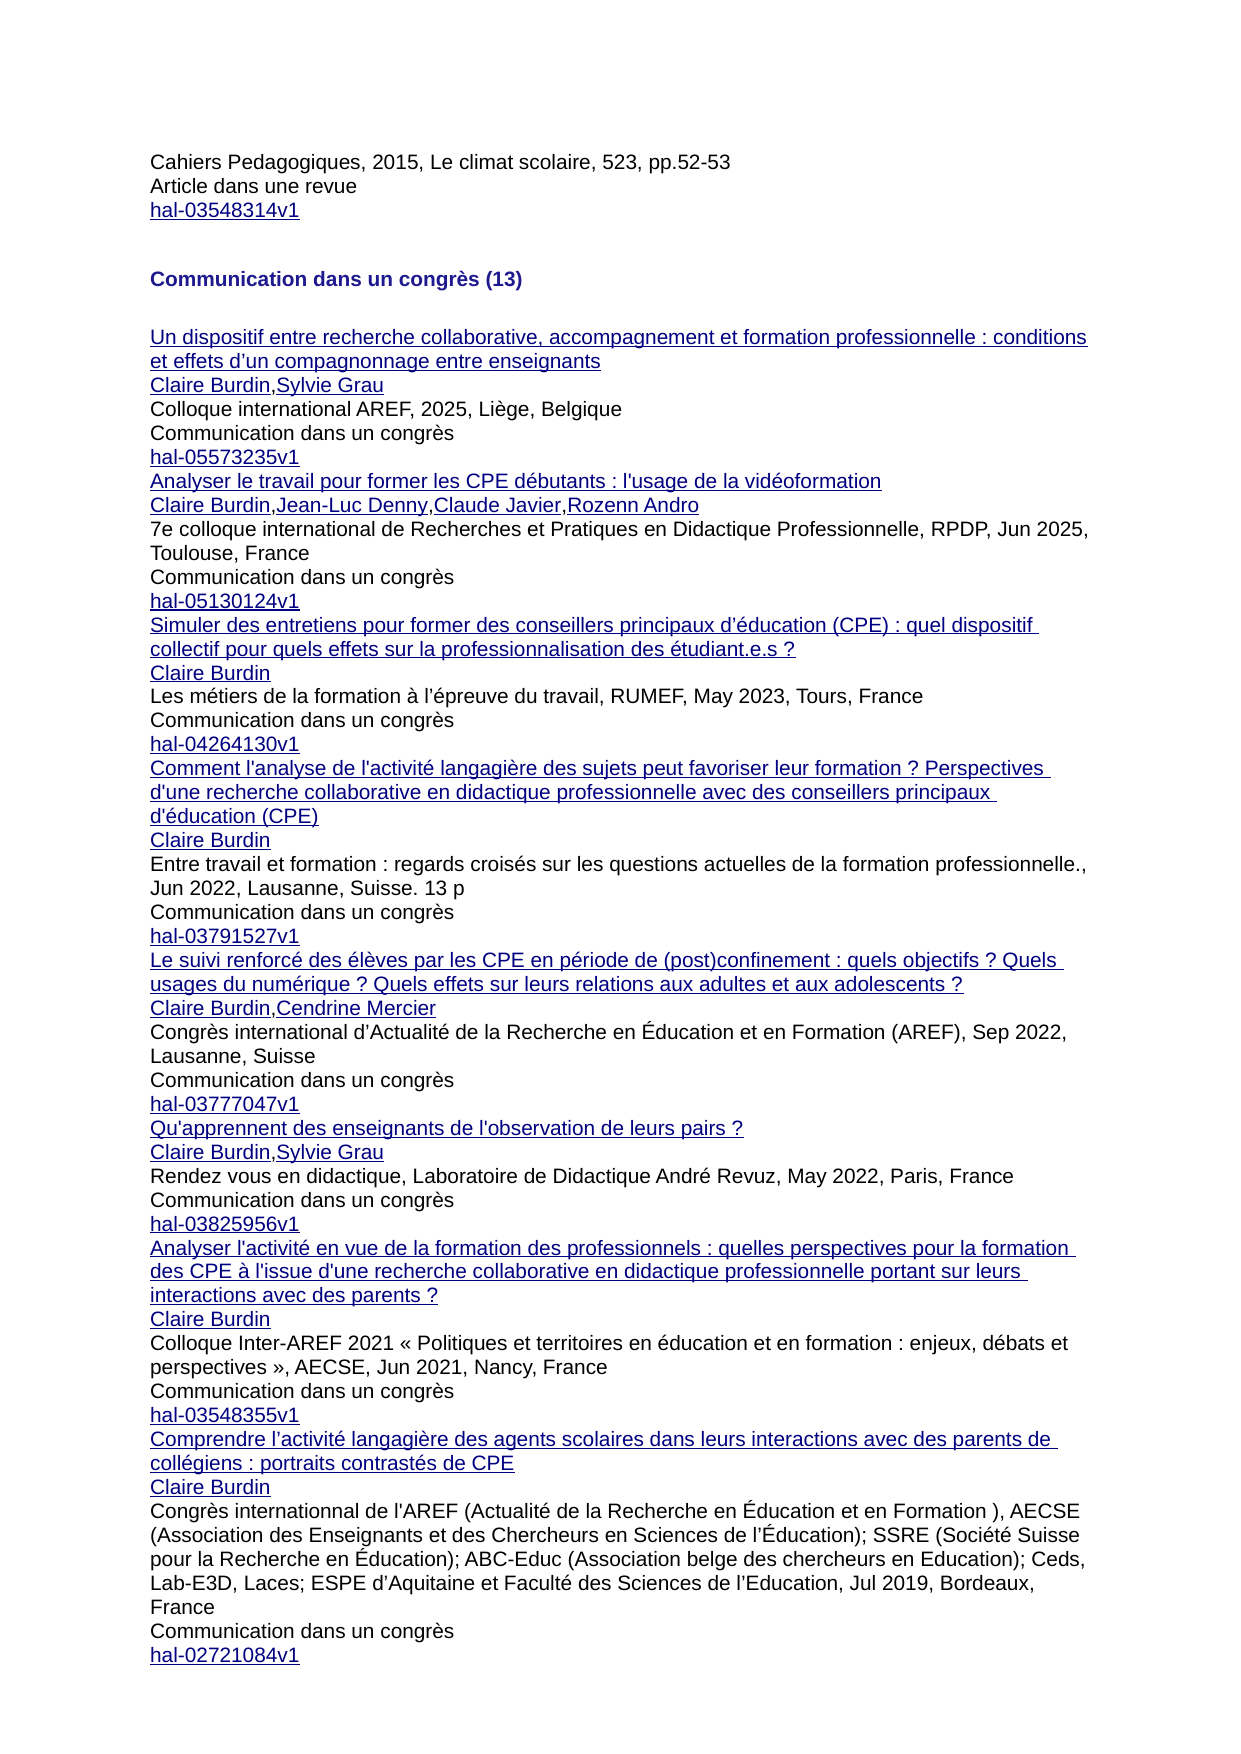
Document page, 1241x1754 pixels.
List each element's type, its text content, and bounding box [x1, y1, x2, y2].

table_cell Cahiers Pedagogiques, 2015, Le climat scolaire, 523, pp.52-53 Article dans une revue hal-03548314v1 [150, 150, 1090, 222]
subtitle Communication dans un congrès (13) [150, 267, 1090, 291]
table_cell Analyser l'activité en vue de la formation des professionnels : quelles perspectives pour la formation des CPE à l'issue d'une recherche collaborative en didactique professionnelle portant sur leurs interactions avec des parents ? Claire Burdin Colloque Inter-AREF 2021 « Politiques et territoires en éducation et en formation : enjeux, débats et perspectives », AECSE, Jun 2021, Nancy, France Communication dans un congrès hal-03548355v1 [150, 1235, 1090, 1427]
table_header Un dispositif entre recherche collaborative, accompagnement et formation professionnelle : conditions et effets d’un compagnonnage entre enseignants Claire Burdin,Sylvie Grau Colloque international AREF, 2025, Liège, Belgique Communication dans un congrès hal-05573235v1 [150, 325, 1090, 469]
table_cell Qu'apprennent des enseignants de l'observation de leurs pairs ? Claire Burdin,Sylvie Grau Rendez vous en didactique, Laboratoire de Didactique André Revuz, May 2022, Paris, France Communication dans un congrès hal-03825956v1 [150, 1116, 1090, 1235]
table_cell Comprendre l’activité langagière des agents scolaires dans leurs interactions avec des parents de collégiens : portraits contrastés de CPE Claire Burdin Congrès internationnal de l'AREF (Actualité de la Recherche en Éducation et en Formation ), AECSE (Association des Enseignants et des Chercheurs en Sciences de l’Éducation); SSRE (Société Suisse pour la Recherche en Éducation); ABC-Educ (Association belge des chercheurs en Education); Ceds, Lab-E3D, Laces; ESPE d’Aquitaine et Faculté des Sciences de l’Education, Jul 2019, Bordeaux, France Communication dans un congrès hal-02721084v1 [150, 1427, 1090, 1667]
table_cell Simuler des entretiens pour former des conseillers principaux d’éducation (CPE) : quel dispositif collectif pour quels effets sur la professionnalisation des étudiant.e.s ? Claire Burdin Les métiers de la formation à l’épreuve du travail, RUMEF, May 2023, Tours, France Communication dans un congrès hal-04264130v1 [150, 613, 1090, 756]
table_cell Analyser le travail pour former les CPE débutants : l'usage de la vidéoformation Claire Burdin,Jean-Luc Denny,Claude Javier,Rozenn Andro 7e colloque international de Recherches et Pratiques en Didactique Professionnelle, RPDP, Jun 2025, Toulouse, France Communication dans un congrès hal-05130124v1 [150, 469, 1090, 612]
table_cell Le suivi renforcé des élèves par les CPE en période de (post)confinement : quels objectifs ? Quels usages du numérique ? Quels effets sur leurs relations aux adultes et aux adolescents ? Claire Burdin,Cendrine Mercier Congrès international d’Actualité de la Recherche en Éducation et en Formation (AREF), Sep 2022, Lausanne, Suisse Communication dans un congrès hal-03777047v1 [150, 948, 1090, 1116]
table_cell Comment l'analyse de l'activité langagière des sujets peut favoriser leur formation ? Perspectives d'une recherche collaborative en didactique professionnelle avec des conseillers principaux d'éducation (CPE) Claire Burdin Entre travail et formation : regards croisés sur les questions actuelles de la formation professionnelle., Jun 2022, Lausanne, Suisse. 13 p Communication dans un congrès hal-03791527v1 [150, 756, 1090, 948]
